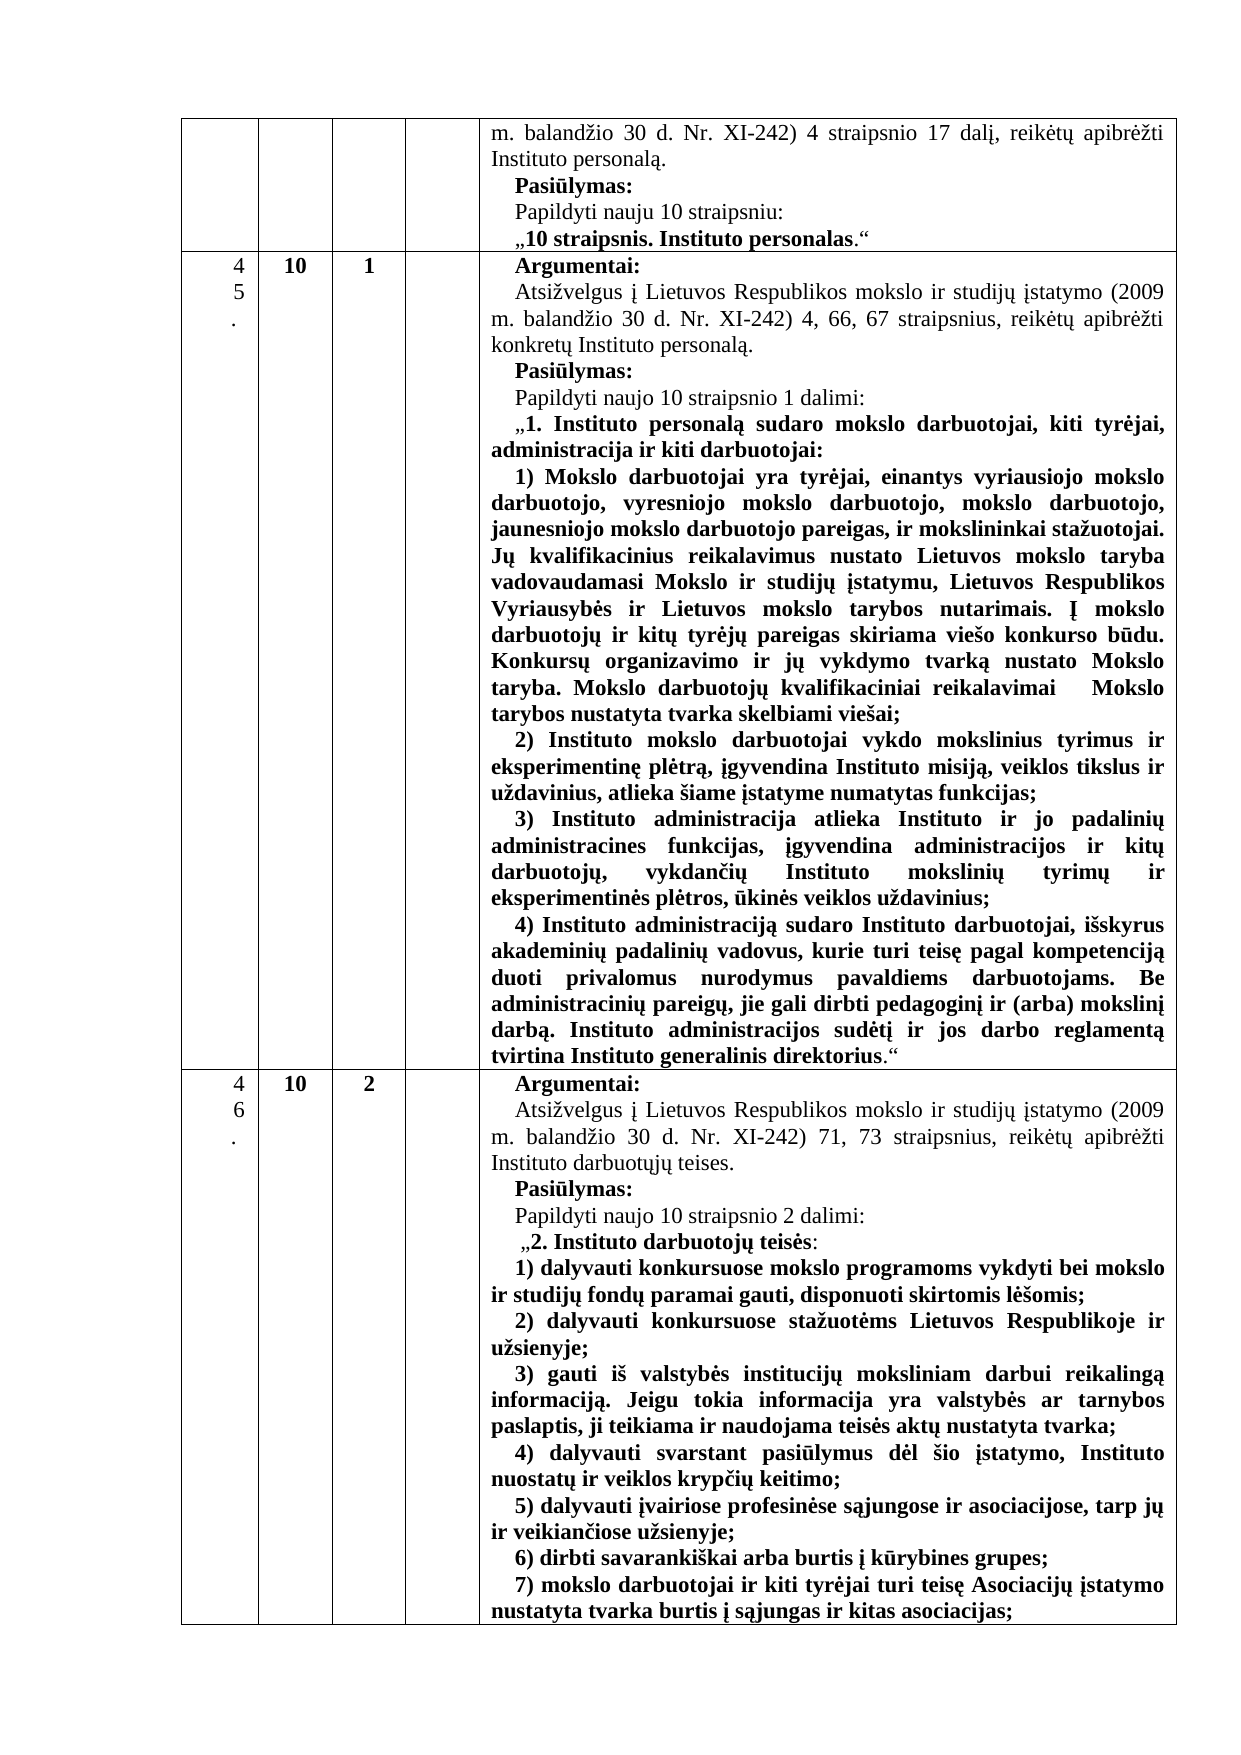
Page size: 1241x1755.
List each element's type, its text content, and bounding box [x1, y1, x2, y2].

table_cell 2 [333, 1070, 405, 1623]
table_cell [182, 252, 258, 1069]
table_cell 10 [259, 1070, 332, 1623]
table_cell [182, 119, 258, 251]
table_cell Argumentai: Atsižvelgus į Lietuvos Respublikos mokslo ir studijų įstatymo (2009 m. balandžio 30 d. Nr. XI-242) 4, 66, 67 straipsnius, reikėtų apibrėžti konkretų Instituto personalą. Pasiūlymas: Papildyti naujo 10 straipsnio 1 dalimi: „1. Instituto personalą sudaro mokslo darbuotojai, kiti tyrėjai, administracija ir kiti darbuotojai: 1) Mokslo darbuotojai yra tyrėjai, einantys vyriausiojo mokslo darbuotojo, vyresniojo mokslo darbuotojo, mokslo darbuotojo, jaunesniojo mokslo darbuotojo pareigas, ir mokslininkai stažuotojai. Jų kvalifikacinius reikalavimus nustato Lietuvos mokslo taryba vadovaudamasi Mokslo ir studijų įstatymu, Lietuvos Respublikos Vyriausybės ir Lietuvos mokslo tarybos nutarimais. Į mokslo darbuotojų ir kitų tyrėjų pareigas skiriama viešo konkurso būdu. Konkursų organizavimo ir jų vykdymo tvarką nustato Mokslo taryba. Mokslo darbuotojų kvalifikaciniai reikalavimai Mokslo tarybos nustatyta tvarka skelbiami viešai; 2) Instituto mokslo darbuotojai vykdo mokslinius tyrimus ir eksperimentinę plėtrą, įgyvendina Instituto misiją, veiklos tikslus ir uždavinius, atlieka šiame įstatyme numatytas funkcijas; 3) Instituto administracija atlieka Instituto ir jo padalinių administracines funkcijas, įgyvendina administracijos ir kitų darbuotojų, vykdančių Instituto mokslinių tyrimų ir eksperimentinės plėtros, ūkinės veiklos uždavinius; 4) Instituto administraciją sudaro Instituto darbuotojai, išskyrus akademinių padalinių vadovus, kurie turi teisę pagal kompetenciją duoti privalomus nurodymus pavaldiems darbuotojams. Be administracinių pareigų, jie gali dirbti pedagoginį ir (arba) mokslinį darbą. Instituto administracijos sudėtį ir jos darbo reglamentą tvirtina Instituto generalinis direktorius.“ [480, 252, 1176, 1069]
table_cell [406, 119, 479, 251]
table_cell Argumentai: Atsižvelgus į Lietuvos Respublikos mokslo ir studijų įstatymo (2009 m. balandžio 30 d. Nr. XI-242) 71, 73 straipsnius, reikėtų apibrėžti Instituto darbuotųjų teises. Pasiūlymas: Papildyti naujo 10 straipsnio 2 dalimi: „2. Instituto darbuotojų teisės: 1) dalyvauti konkursuose mokslo programoms vykdyti bei mokslo ir studijų fondų paramai gauti, disponuoti skirtomis lėšomis; 2) dalyvauti konkursuose stažuotėms Lietuvos Respublikoje ir užsienyje; 3) gauti iš valstybės institucijų moksliniam darbui reikalingą informaciją. Jeigu tokia informacija yra valstybės ar tarnybos paslaptis, ji teikiama ir naudojama teisės aktų nustatyta tvarka; 4) dalyvauti svarstant pasiūlymus dėl šio įstatymo, Instituto nuostatų ir veiklos krypčių keitimo; 5) dalyvauti įvairiose profesinėse sąjungose ir asociacijose, tarp jų ir veikiančiose užsienyje; 6) dirbti savarankiškai arba burtis į kūrybines grupes; 7) mokslo darbuotojai ir kiti tyrėjai turi teisę Asociacijų įstatymo nustatyta tvarka burtis į sąjungas ir kitas asociacijas; [480, 1070, 1176, 1623]
table_cell [406, 252, 479, 1069]
table_cell [333, 119, 405, 251]
table_cell [406, 1070, 479, 1623]
table_cell [259, 119, 332, 251]
table_cell 10 [259, 252, 332, 1069]
table_cell m. balandžio 30 d. Nr. XI-242) 4 straipsnio 17 dalį, reikėtų apibrėžti Instituto personalą. Pasiūlymas: Papildyti nauju 10 straipsniu: „10 straipsnis. Instituto personalas.“ [480, 119, 1176, 251]
table_cell 1 [333, 252, 405, 1069]
table_cell [182, 1070, 258, 1623]
